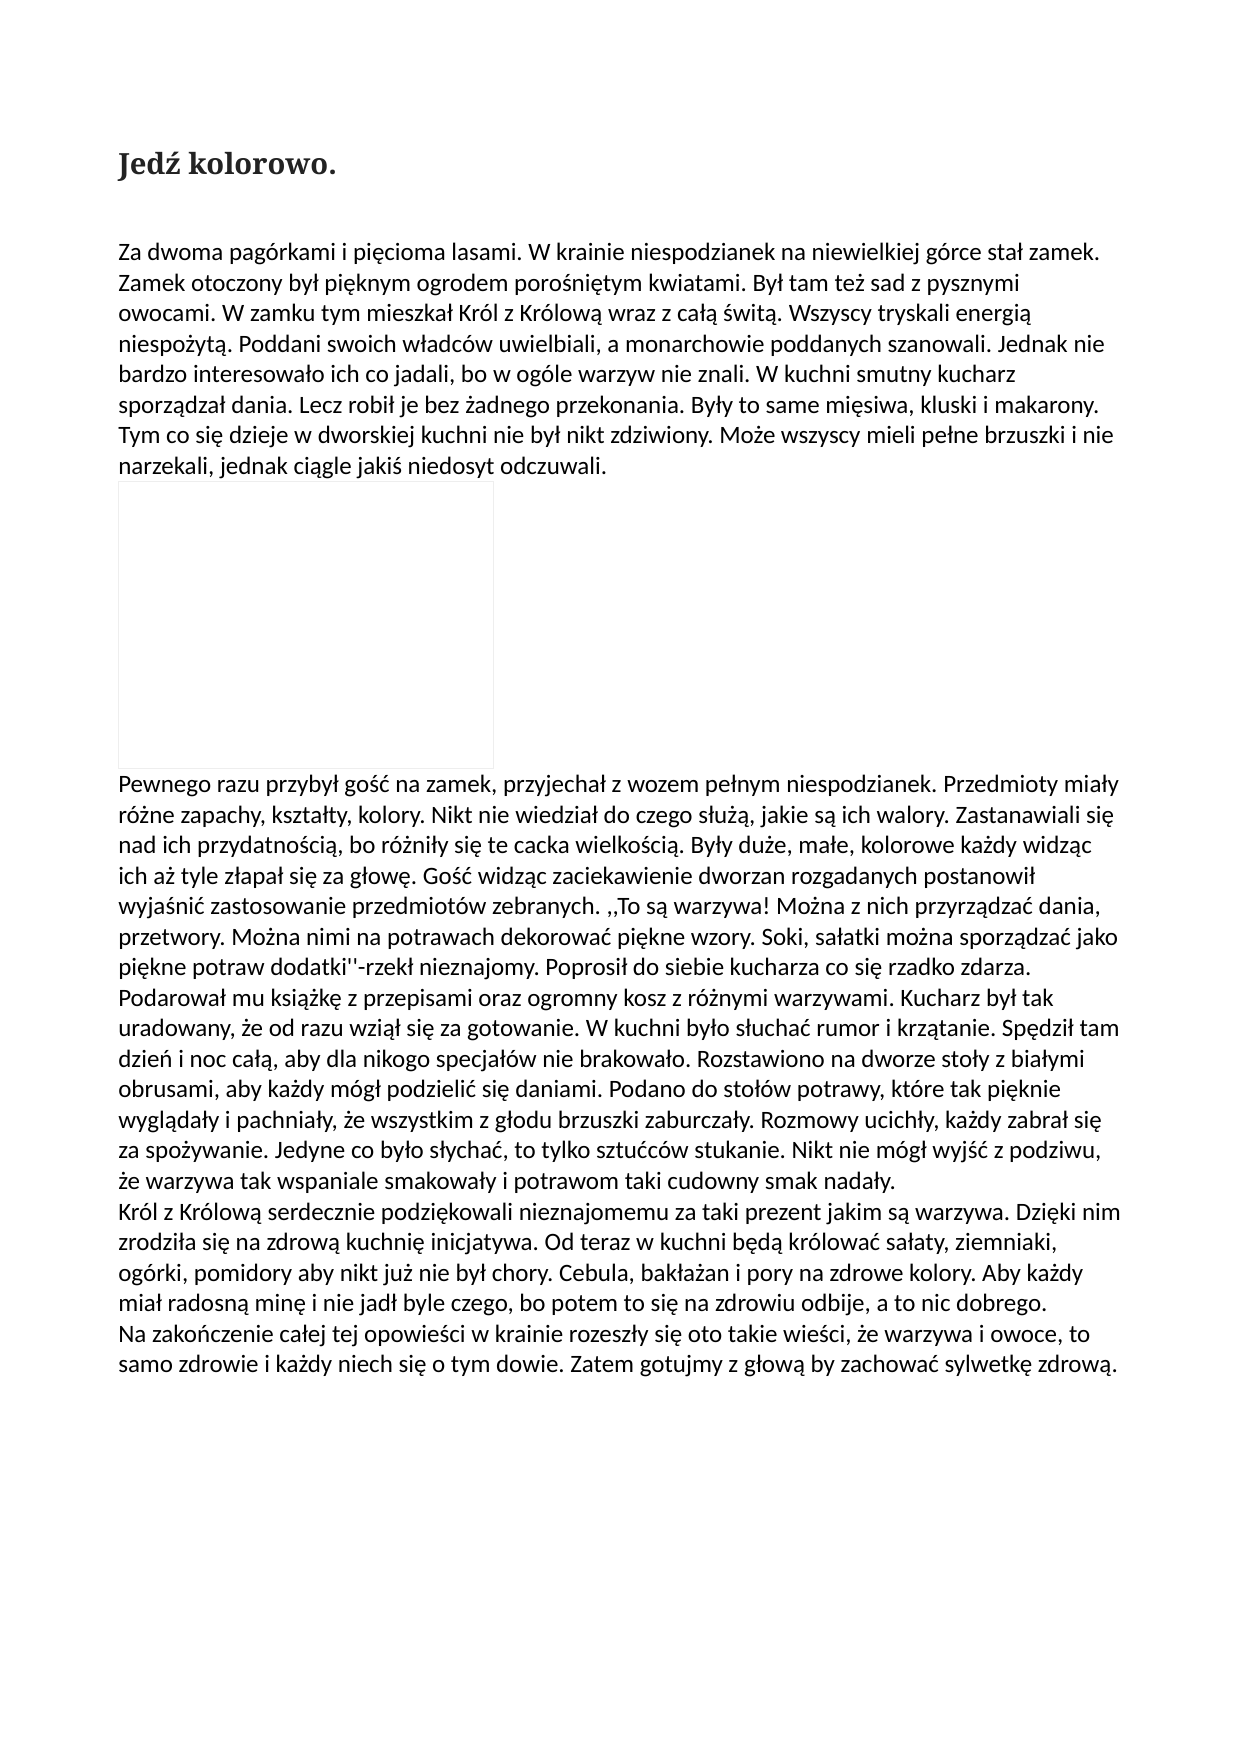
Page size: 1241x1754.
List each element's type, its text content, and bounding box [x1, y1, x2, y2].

text Pewnego razu przybył gość na zamek, przyjechał z wozem pełnym niespodzianek. Przedmioty miały różne zapachy, kształty, kolory. Nikt nie wiedział do czego służą, jakie są ich walory. Zastanawiali się nad ich przydatnością, bo różniły się te cacka wielkością. Były duże, małe, kolorowe każdy widząc ich aż tyle złapał się za głowę. Gość widząc zaciekawienie dworzan rozgadanych postanowił wyjaśnić zastosowanie przedmiotów zebranych. ,,To są warzywa! Można z nich przyrządzać dania, przetwory. Można nimi na potrawach dekorować piękne wzory. Soki, sałatki można sporządzać jako piękne potraw dodatki''-rzekł nieznajomy. Poprosił do siebie kucharza co się rzadko zdarza. Podarował mu książkę z przepisami oraz ogromny kosz z różnymi warzywami. Kucharz był tak uradowany, że od razu wziął się za gotowanie. W kuchni było słuchać rumor i krzątanie. Spędził tam dzień i noc całą, aby dla nikogo specjałów nie brakowało. Rozstawiono na dworze stoły z białymi obrusami, aby każdy mógł podzielić się daniami. Podano do stołów potrawy, które tak pięknie wyglądały i pachniały, że wszystkim z głodu brzuszki zaburczały. Rozmowy ucichły, każdy zabrał się za spożywanie. Jedyne co było słychać, to tylko sztućców stukanie. Nikt nie mógł wyjść z podziwu, że warzywa tak wspaniale smakowały i potrawom taki cudowny smak nadały. Król z Królową serdecznie podziękowali nieznajomemu za taki prezent jakim są warzywa. Dzięki nim zrodziła się na zdrową kuchnię inicjatywa. Od teraz w kuchni będą królować sałaty, ziemniaki, ogórki, pomidory aby nikt już nie był chory. Cebula, bakłażan i pory na zdrowe kolory. Aby każdy miał radosną minę i nie jadł byle czego, bo potem to się na zdrowiu odbije, a to nic dobrego. Na zakończenie całej tej opowieści w krainie rozeszły się oto takie wieści, że warzywa i owoce, to samo zdrowie i każdy niech się o tym dowie. Zatem gotujmy z głową by zachować sylwetkę zdrową. [118, 768, 1122, 1379]
subtitle Jedź kolorowo. [118, 143, 1122, 183]
text Za dwoma pagórkami i pięcioma lasami. W krainie niespodzianek na niewielkiej górce stał zamek. Zamek otoczony był pięknym ogrodem porośniętym kwiatami. Był tam też sad z pysznymi owocami. W zamku tym mieszkał Król z Królową wraz z całą świtą. Wszyscy tryskali energią niespożytą. Poddani swoich władców uwielbiali, a monarchowie poddanych szanowali. Jednak nie bardzo interesowało ich co jadali, bo w ogóle warzyw nie znali. W kuchni smutny kucharz sporządzał dania. Lecz robił je bez żadnego przekonania. Były to same mięsiwa, kluski i makarony. Tym co się dzieje w dworskiej kuchni nie był nikt zdziwiony. Może wszyscy mieli pełne brzuszki i nie narzekali, jednak ciągle jakiś niedosyt odczuwali. [118, 237, 1122, 481]
